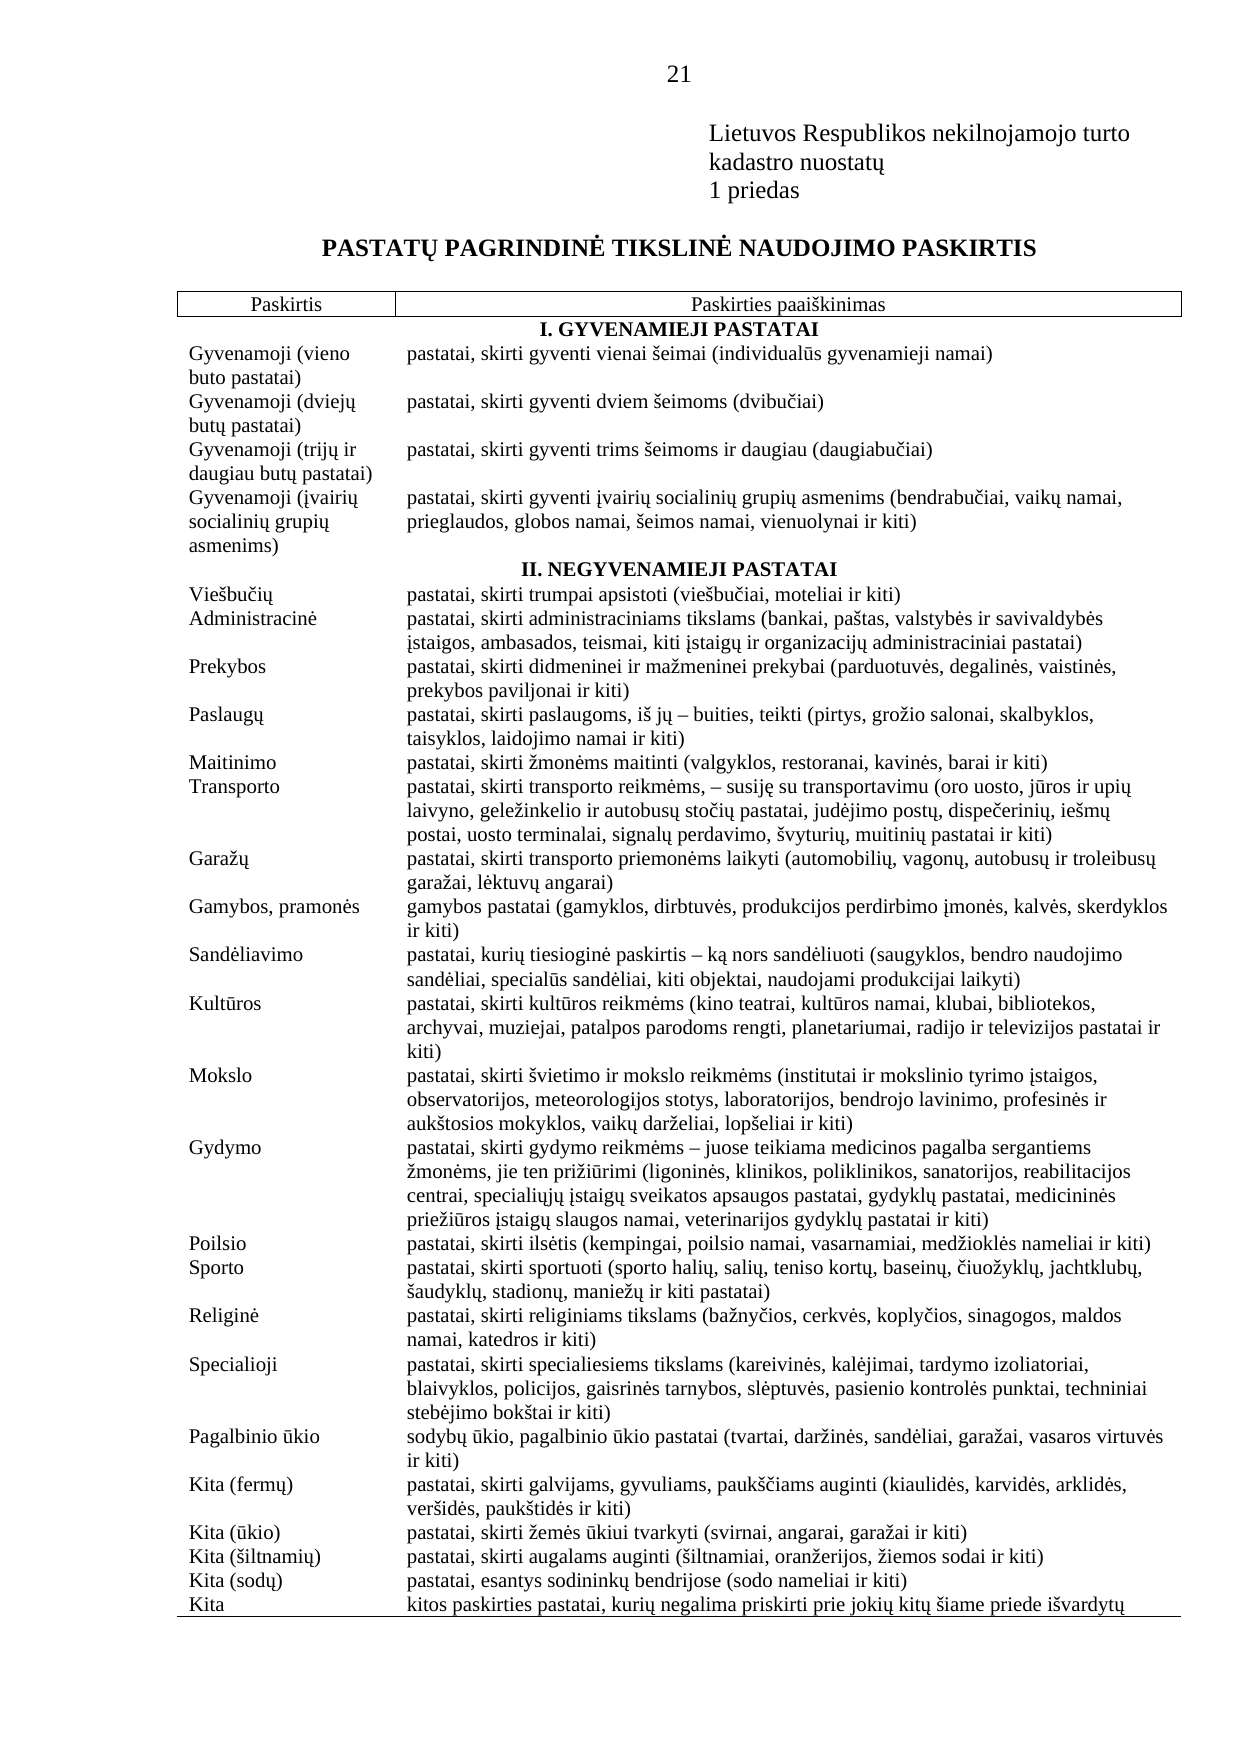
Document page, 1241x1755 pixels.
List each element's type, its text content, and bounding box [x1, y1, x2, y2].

table_cell pastatai, skirti transporto priemonėms laikyti (automobilių, vagonų, autobusų ir troleibusų garažai, lėktuvų angarai) [395, 846, 1181, 894]
table_cell sodybų ūkio, pagalbinio ūkio pastatai (tvartai, daržinės, sandėliai, garažai, vasaros virtuvės ir kiti) [395, 1424, 1181, 1472]
text kadastro nuostatų [177, 147, 1181, 176]
table_cell Maitinimo [177, 750, 395, 774]
table_cell pastatai, skirti sportuoti (sporto halių, salių, teniso kortų, baseinų, čiuožyklų, jachtklubų, šaudyklų, stadionų, maniežų ir kiti pastatai) [395, 1255, 1181, 1303]
table_cell pastatai, skirti švietimo ir mokslo reikmėms (institutai ir mokslinio tyrimo įstaigos, observatorijos, meteorologijos stotys, laboratorijos, bendrojo lavinimo, profesinės ir aukštosios mokyklos, vaikų darželiai, lopšeliai ir kiti) [395, 1063, 1181, 1135]
table_cell Religinė [177, 1303, 395, 1351]
table_cell pastatai, skirti gyventi dviem šeimoms (dvibučiai) [395, 389, 1181, 437]
table_cell Transporto [177, 774, 395, 846]
table_cell Pagalbinio ūkio [177, 1424, 395, 1472]
table_cell pastatai, skirti transporto reikmėms, – susiję su transportavimu (oro uosto, jūros ir upių laivyno, geležinkelio ir autobusų stočių pastatai, judėjimo postų, dispečerinių, iešmų postai, uosto terminalai, signalų perdavimo, švyturių, muitinių pastatai ir kiti) [395, 774, 1181, 846]
table_cell Gydymo [177, 1135, 395, 1231]
table_cell kitos paskirties pastatai, kurių negalima priskirti prie jokių kitų šiame priede išvardytų [395, 1592, 1181, 1616]
table_cell pastatai, skirti gyventi trims šeimoms ir daugiau (daugiabučiai) [395, 437, 1181, 485]
table_cell Viešbučių [177, 581, 395, 606]
table_cell pastatai, skirti administraciniams tikslams (bankai, paštas, valstybės ir savivaldybės įstaigos, ambasados, teismai, kiti įstaigų ir organizacijų administraciniai pastatai) [395, 606, 1181, 654]
table_cell gamybos pastatai (gamyklos, dirbtuvės, produkcijos perdirbimo įmonės, kalvės, skerdyklos ir kiti) [395, 894, 1181, 942]
table_cell Administracinė [177, 606, 395, 654]
table_cell pastatai, skirti specialiesiems tikslams (kareivinės, kalėjimai, tardymo izoliatoriai, blaivyklos, policijos, gaisrinės tarnybos, slėptuvės, pasienio kontrolės punktai, techniniai stebėjimo bokštai ir kiti) [395, 1351, 1181, 1424]
table_cell pastatai, skirti gyventi vienai šeimai (individualūs gyvenamieji namai) [395, 341, 1181, 389]
table_cell Specialioji [177, 1351, 395, 1424]
table_cell pastatai, skirti gydymo reikmėms – juose teikiama medicinos pagalba sergantiems žmonėms, jie ten prižiūrimi (ligoninės, klinikos, poliklinikos, sanatorijos, reabilitacijos centrai, specialiųjų įstaigų sveikatos apsaugos pastatai, gydyklų pastatai, medicininės priežiūros įstaigų slaugos namai, veterinarijos gydyklų pastatai ir kiti) [395, 1135, 1181, 1231]
table_cell pastatai, kurių tiesioginė paskirtis – ką nors sandėliuoti (saugyklos, bendro naudojimo sandėliai, specialūs sandėliai, kiti objektai, naudojami produkcijai laikyti) [395, 943, 1181, 991]
table_cell Kultūros [177, 991, 395, 1063]
table_cell Gyvenamoji (vieno buto pastatai) [177, 341, 395, 389]
table_cell Prekybos [177, 654, 395, 702]
table_cell pastatai, esantys sodininkų bendrijose (sodo nameliai ir kiti) [395, 1568, 1181, 1592]
table_cell I. GYVENAMIEJI PASTATAI [177, 317, 1181, 341]
table_cell pastatai, skirti ilsėtis (kempingai, poilsio namai, vasarnamiai, medžioklės nameliai ir kiti) [395, 1231, 1181, 1255]
table_cell pastatai, skirti žmonėms maitinti (valgyklos, restoranai, kavinės, barai ir kiti) [395, 750, 1181, 774]
table_cell Mokslo [177, 1063, 395, 1135]
table_cell Paslaugų [177, 702, 395, 750]
table_cell Gyvenamoji (įvairių socialinių grupių asmenims) [177, 485, 395, 557]
table_cell Poilsio [177, 1231, 395, 1255]
table_cell pastatai, skirti trumpai apsistoti (viešbučiai, moteliai ir kiti) [395, 581, 1181, 606]
table_cell Kita (ūkio) [177, 1520, 395, 1544]
table_cell pastatai, skirti kultūros reikmėms (kino teatrai, kultūros namai, klubai, bibliotekos, archyvai, muziejai, patalpos parodoms rengti, planetariumai, radijo ir televizijos pastatai ir kiti) [395, 991, 1181, 1063]
table_cell pastatai, skirti galvijams, gyvuliams, paukščiams auginti (kiaulidės, karvidės, arklidės, veršidės, paukštidės ir kiti) [395, 1472, 1181, 1520]
table_cell pastatai, skirti gyventi įvairių socialinių grupių asmenims (bendrabučiai, vaikų namai, prieglaudos, globos namai, šeimos namai, vienuolynai ir kiti) [395, 485, 1181, 557]
table_cell Kita [177, 1592, 395, 1616]
table_cell Gamybos, pramonės [177, 894, 395, 942]
table_cell pastatai, skirti žemės ūkiui tvarkyti (svirnai, angarai, garažai ir kiti) [395, 1520, 1181, 1544]
table_cell pastatai, skirti religiniams tikslams (bažnyčios, cerkvės, koplyčios, sinagogos, maldos namai, katedros ir kiti) [395, 1303, 1181, 1351]
table_cell Sporto [177, 1255, 395, 1303]
table_cell Garažų [177, 846, 395, 894]
table_header Paskirties paaiškinimas [396, 292, 1181, 316]
text PASTATŲ PAGRINDINĖ TIKSLINĖ NAUDOJIMO PASKIRTIS [177, 233, 1181, 262]
table_cell Gyvenamoji (dviejų butų pastatai) [177, 389, 395, 437]
table_cell pastatai, skirti paslaugoms, iš jų – buities, teikti (pirtys, grožio salonai, skalbyklos, taisyklos, laidojimo namai ir kiti) [395, 702, 1181, 750]
table_cell Gyvenamoji (trijų ir daugiau butų pastatai) [177, 437, 395, 485]
table_cell Kita (fermų) [177, 1472, 395, 1520]
text Lietuvos Respublikos nekilnojamojo turto [709, 118, 1181, 147]
table_cell pastatai, skirti augalams auginti (šiltnamiai, oranžerijos, žiemos sodai ir kiti) [395, 1544, 1181, 1568]
table_cell pastatai, skirti didmeninei ir mažmeninei prekybai (parduotuvės, degalinės, vaistinės, prekybos paviljonai ir kiti) [395, 654, 1181, 702]
table_header Paskirtis [178, 292, 395, 316]
text 1 priedas [177, 176, 1181, 204]
table_cell II. NEGYVENAMIEJI PASTATAI [177, 558, 1181, 581]
table_cell Kita (šiltnamių) [177, 1544, 395, 1568]
table_cell Kita (sodų) [177, 1568, 395, 1592]
table_cell Sandėliavimo [177, 943, 395, 991]
